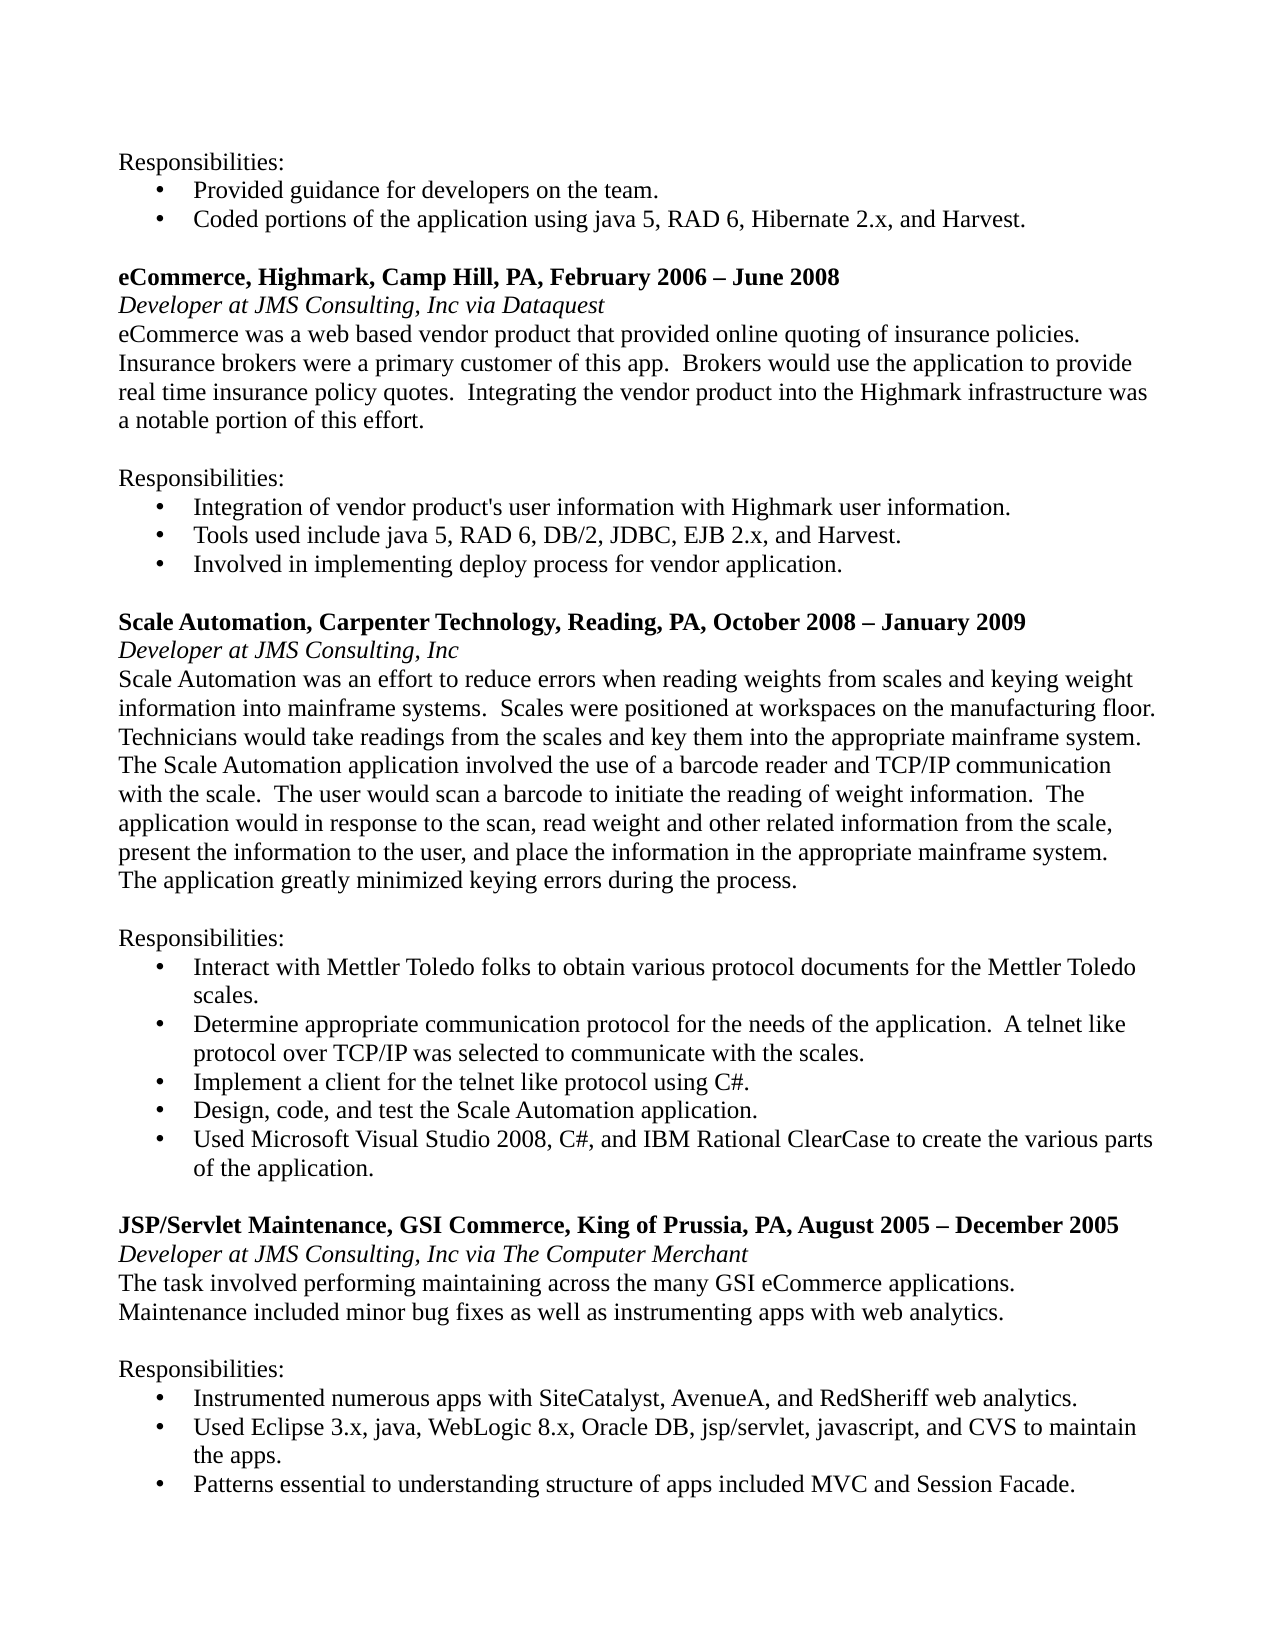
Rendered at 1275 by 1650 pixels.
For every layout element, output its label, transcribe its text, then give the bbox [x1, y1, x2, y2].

list Tools used include java 5, RAD 6, DB/2, JDBC, EJB 2.x, and Harvest. [156, 521, 1157, 549]
text Scale Automation was an effort to reduce errors when reading weights from scales and keying weight information into mainframe systems. Scales were positioned at workspaces on the manufacturing floor. Technicians would take readings from the scales and key them into the appropriate mainframe system. The Scale Automation application involved the use of a barcode reader and TCP/IP communication with the scale. The user would scan a barcode to initiate the reading of weight information. The application would in response to the scan, read weight and other related information from the scale, present the information to the user, and place the information in the appropriate mainframe system. The application greatly minimized keying errors during the process. [118, 664, 1157, 894]
text eCommerce, Highmark, Camp Hill, PA, February 2006 – June 2008 [118, 262, 1157, 291]
list Provided guidance for developers on the team. [156, 176, 1157, 204]
text Responsibilities: [118, 463, 1157, 492]
list Implement a client for the telnet like protocol using C#. [156, 1067, 1157, 1096]
list Instrumented numerous apps with SiteCatalyst, AvenueA, and RedSheriff web analytics. [156, 1383, 1157, 1412]
list Interact with Mettler Toledo folks to obtain various protocol documents for the Mettler Toledo scales. [156, 952, 1157, 1009]
list Involved in implementing deploy process for vendor application. [156, 549, 1157, 578]
text Responsibilities: [118, 923, 1157, 952]
list Used Eclipse 3.x, java, WebLogic 8.x, Oracle DB, jsp/servlet, javascript, and CVS to maintain the apps. [156, 1412, 1157, 1469]
text Responsibilities: [118, 1354, 1157, 1383]
list Design, code, and test the Scale Automation application. [156, 1096, 1157, 1124]
list Coded portions of the application using java 5, RAD 6, Hibernate 2.x, and Harvest. [156, 204, 1157, 233]
list Determine appropriate communication protocol for the needs of the application. A telnet like protocol over TCP/IP was selected to communicate with the scales. [156, 1009, 1157, 1067]
list Patterns essential to understanding structure of apps included MVC and Session Facade. [156, 1469, 1157, 1498]
text JSP/Servlet Maintenance, GSI Commerce, King of Prussia, PA, August 2005 – December 2005 [118, 1211, 1157, 1239]
text Developer at JMS Consulting, Inc via The Computer Merchant [118, 1239, 1157, 1268]
list Integration of vendor product's user information with Highmark user information. [156, 492, 1157, 521]
text Developer at JMS Consulting, Inc via Dataquest [118, 291, 1157, 319]
text Developer at JMS Consulting, Inc [118, 636, 1157, 664]
text Scale Automation, Carpenter Technology, Reading, PA, October 2008 – January 2009 [118, 607, 1157, 636]
list Used Microsoft Visual Studio 2008, C#, and IBM Rational ClearCase to create the various parts of the application. [156, 1124, 1157, 1182]
text Responsibilities: [118, 147, 1157, 176]
text eCommerce was a web based vendor product that provided online quoting of insurance policies. Insurance brokers were a primary customer of this app. Brokers would use the application to provide real time insurance policy quotes. Integrating the vendor product into the Highmark infrastructure was a notable portion of this effort. [118, 319, 1157, 434]
text The task involved performing maintaining across the many GSI eCommerce applications. Maintenance included minor bug fixes as well as instrumenting apps with web analytics. [118, 1268, 1157, 1326]
